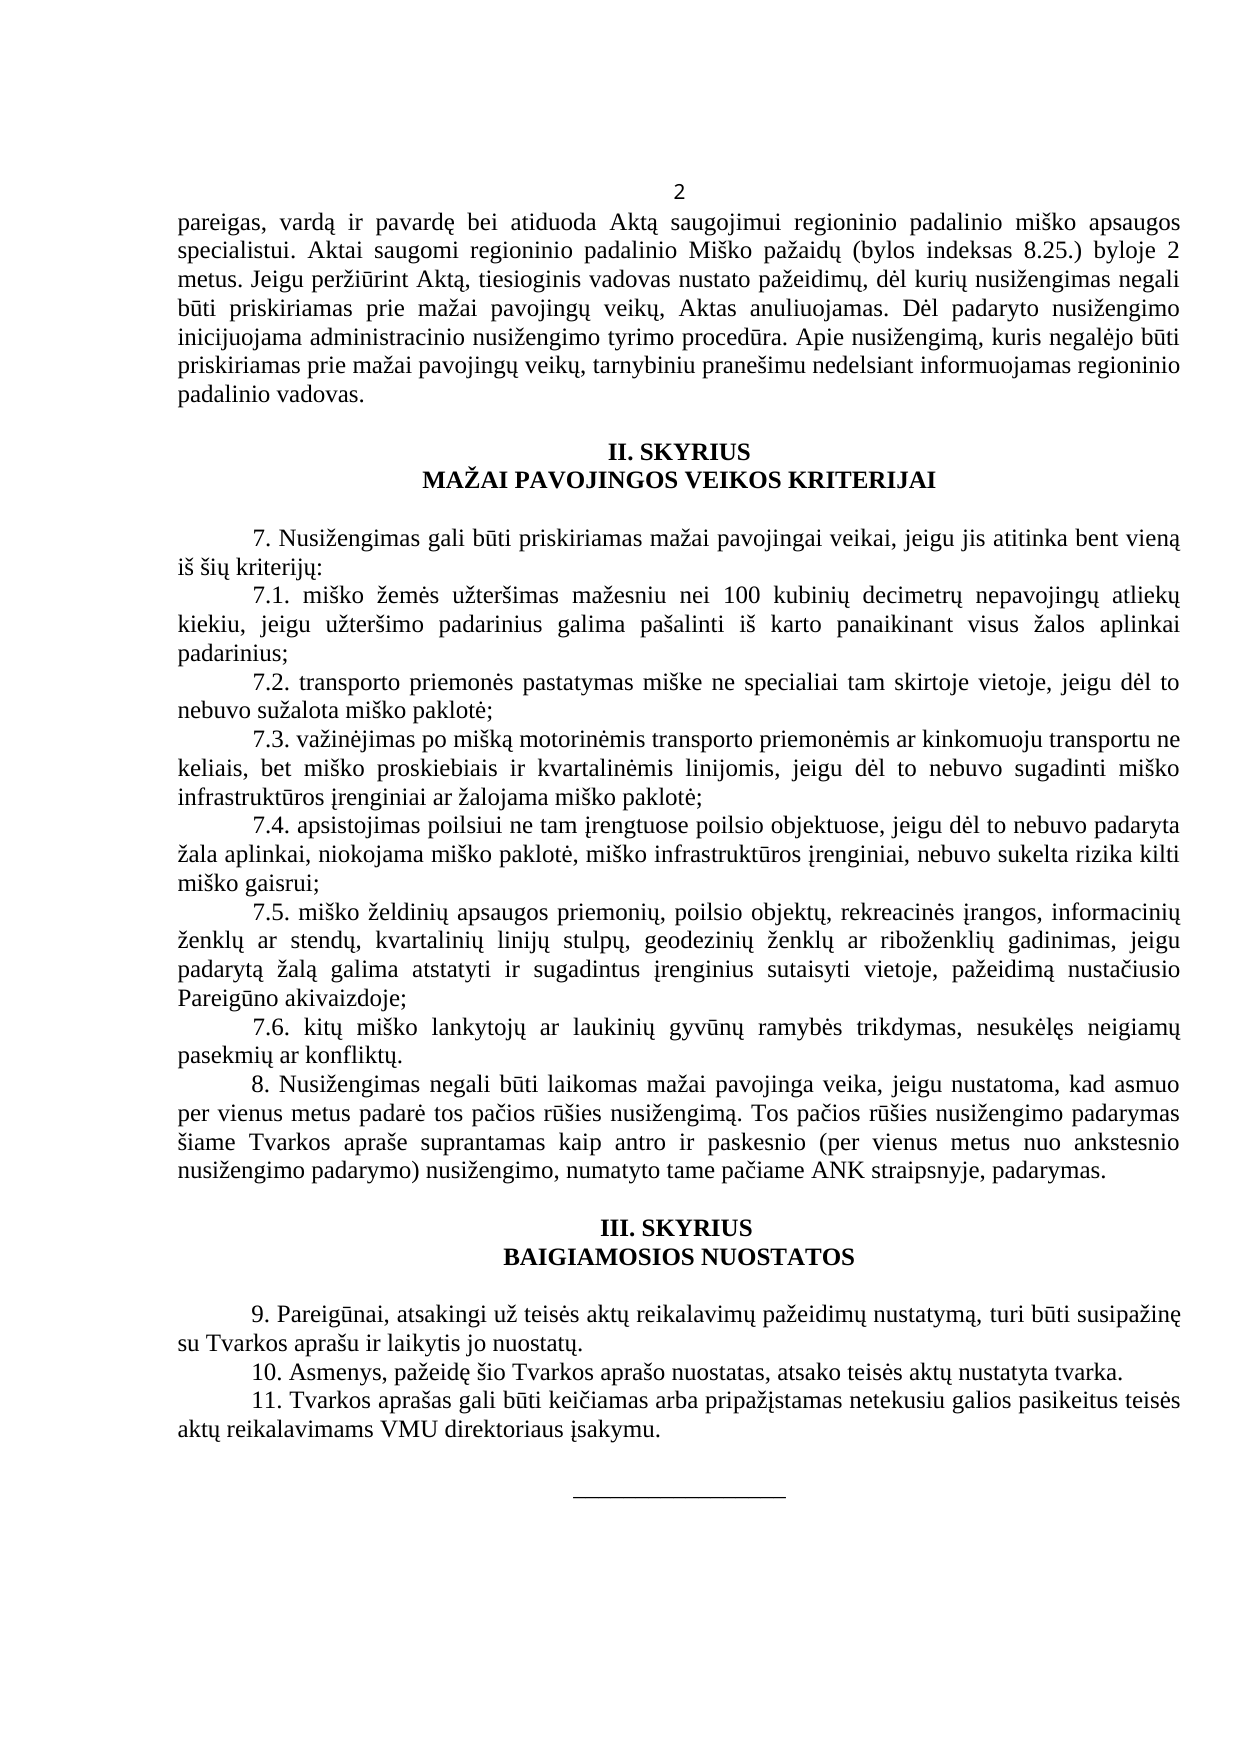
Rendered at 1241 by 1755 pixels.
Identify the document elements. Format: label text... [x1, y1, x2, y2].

text MAŽAI PAVOJINGOS VEIKOS KRITERIJAI [177, 465, 1181, 494]
text 7. Nusižengimas gali būti priskiriamas mažai pavojingai veikai, jeigu jis atitinka bent vieną iš šių kriterijų: [177, 523, 1181, 580]
text pareigas, vardą ir pavardę bei atiduoda Aktą saugojimui regioninio padalinio miško apsaugos specialistui. Aktai saugomi regioninio padalinio Miško pažaidų (bylos indeksas 8.25.) byloje 2 metus. Jeigu peržiūrint Aktą, tiesioginis vadovas nustato pažeidimų, dėl kurių nusižengimas negali būti priskiriamas prie mažai pavojingų veikų, Aktas anuliuojamas. Dėl padaryto nusižengimo inicijuojama administracinio nusižengimo tyrimo procedūra. Apie nusižengimą, kuris negalėjo būti priskiriamas prie mažai pavojingų veikų, tarnybiniu pranešimu nedelsiant informuojamas regioninio padalinio vadovas. [177, 207, 1181, 408]
text 11. Tvarkos aprašas gali būti keičiamas arba pripažįstamas netekusiu galios pasikeitus teisės aktų reikalavimams VMU direktoriaus įsakymu. [177, 1385, 1181, 1443]
text 7.1. miško žemės užteršimas mažesniu nei 100 kubinių decimetrų nepavojingų atliekų kiekiu, jeigu užteršimo padarinius galima pašalinti iš karto panaikinant visus žalos aplinkai padarinius; [177, 580, 1181, 667]
text 7.2. transporto priemonės pastatymas miške ne specialiai tam skirtoje vietoje, jeigu dėl to nebuvo sužalota miško paklotė; [177, 667, 1181, 724]
text BAIGIAMOSIOS NUOSTATOS [177, 1242, 1181, 1270]
text 7.6. kitų miško lankytojų ar laukinių gyvūnų ramybės trikdymas, nesukėlęs neigiamų pasekmių ar konfliktų. [177, 1012, 1181, 1069]
text 8. Nusižengimas negali būti laikomas mažai pavojinga veika, jeigu nustatoma, kad asmuo per vienus metus padarė tos pačios rūšies nusižengimą. Tos pačios rūšies nusižengimo padarymas šiame Tvarkos apraše suprantamas kaip antro ir paskesnio (per vienus metus nuo ankstesnio nusižengimo padarymo) nusižengimo, numatyto tame pačiame ANK straipsnyje, padarymas. [177, 1069, 1181, 1184]
text 7.4. apsistojimas poilsiui ne tam įrengtuose poilsio objektuose, jeigu dėl to nebuvo padaryta žala aplinkai, niokojama miško paklotė, miško infrastruktūros įrenginiai, nebuvo sukelta rizika kilti miško gaisrui; [177, 810, 1181, 897]
text 9. Pareigūnai, atsakingi už teisės aktų reikalavimų pažeidimų nustatymą, turi būti susipažinę su Tvarkos aprašu ir laikytis jo nuostatų. [177, 1299, 1181, 1357]
text II. SKYRIUS [177, 437, 1181, 465]
text _________________ [177, 1472, 1181, 1500]
text 7.3. važinėjimas po mišką motorinėmis transporto priemonėmis ar kinkomuoju transportu ne keliais, bet miško proskiebiais ir kvartalinėmis linijomis, jeigu dėl to nebuvo sugadinti miško infrastruktūros įrenginiai ar žalojama miško paklotė; [177, 724, 1181, 810]
text 10. Asmenys, pažeidę šio Tvarkos aprašo nuostatas, atsako teisės aktų nustatyta tvarka. [177, 1357, 1181, 1385]
text III. SKYRIUS [177, 1213, 1181, 1242]
text 7.5. miško želdinių apsaugos priemonių, poilsio objektų, rekreacinės įrangos, informacinių ženklų ar stendų, kvartalinių linijų stulpų, geodezinių ženklų ar riboženklių gadinimas, jeigu padarytą žalą galima atstatyti ir sugadintus įrenginius sutaisyti vietoje, pažeidimą nustačiusio Pareigūno akivaizdoje; [177, 897, 1181, 1012]
